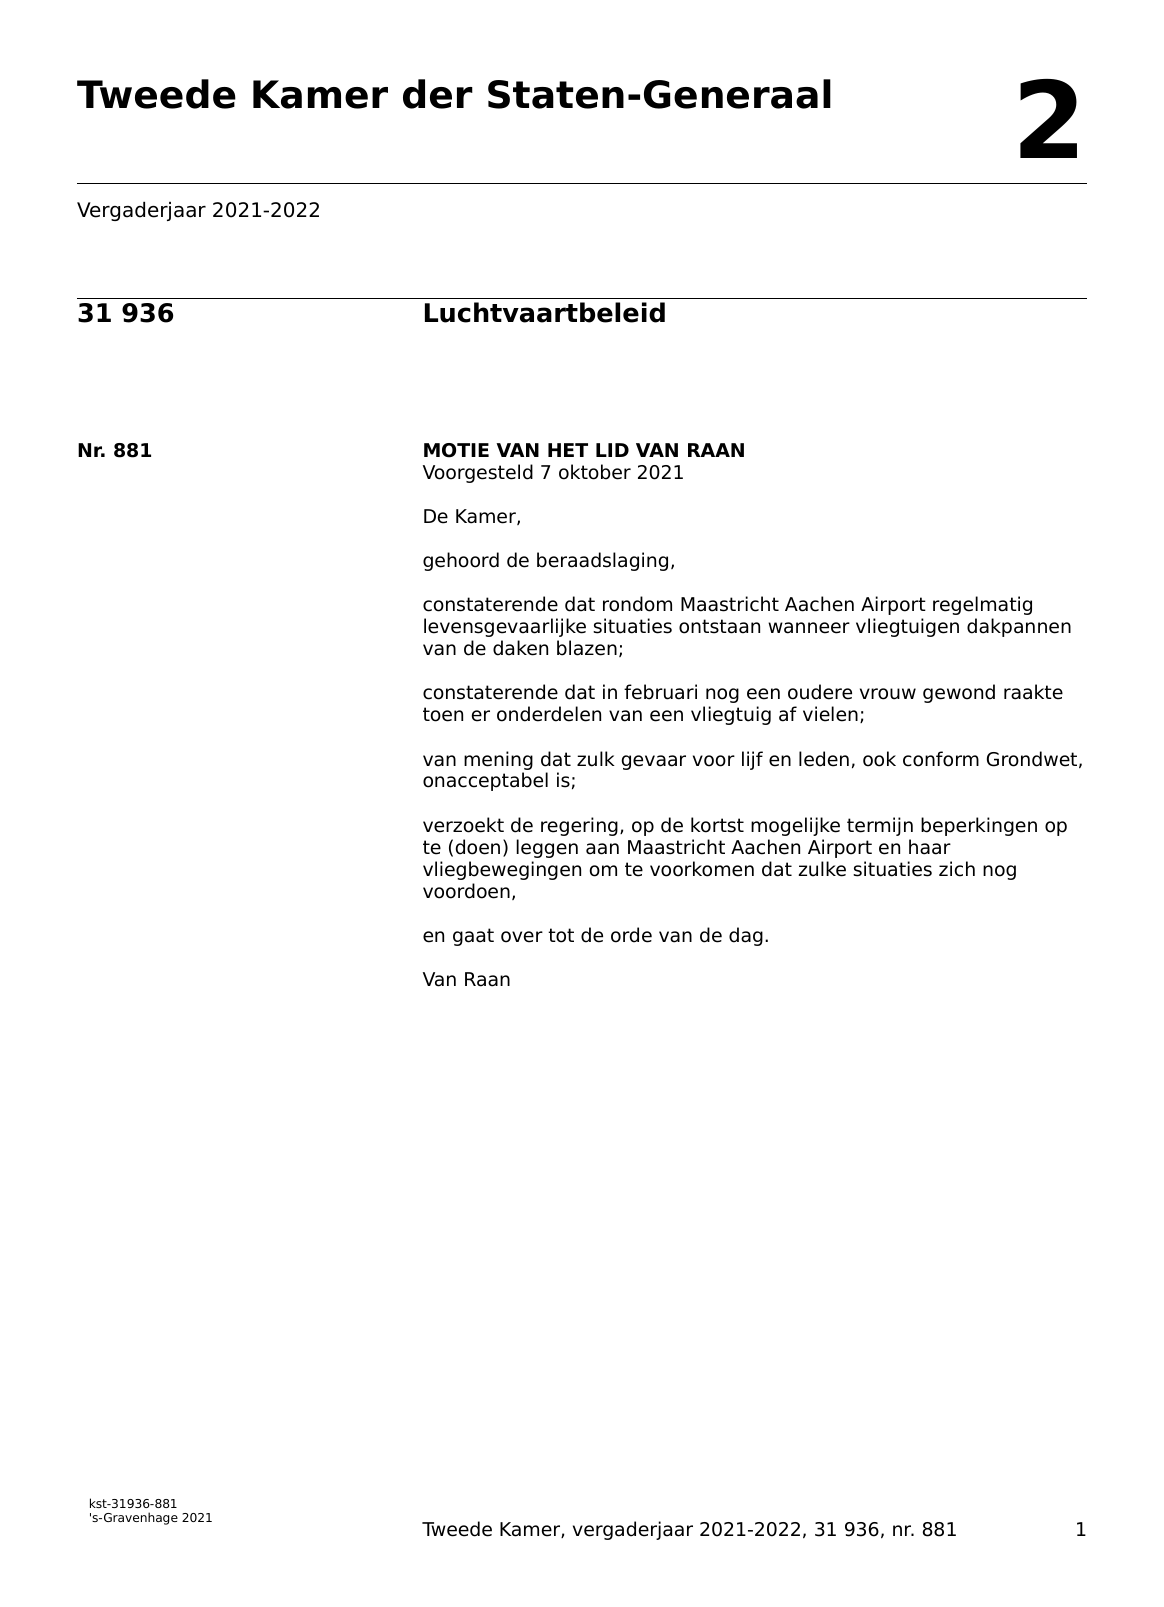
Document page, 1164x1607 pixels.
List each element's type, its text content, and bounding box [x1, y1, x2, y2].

text van mening dat zulk gevaar voor lijf en leden, ook conform Grondwet, onacceptabel is; [422, 748, 1087, 792]
text en gaat over tot de orde van de dag. [422, 925, 1087, 947]
text gehoord de beraadslaging, [422, 550, 1087, 572]
table_header Tweede Kamer der Staten-Generaal [77, 59, 886, 183]
text De Kamer, [422, 506, 1087, 528]
text kst-31936-881 [88, 1497, 323, 1511]
table_cell Vergaderjaar 2021-2022 [77, 184, 1087, 298]
text Voorgesteld 7 oktober 2021 [422, 462, 1087, 484]
subtitle Nr. 881 MOTIE VAN HET LID VAN RAAN [77, 440, 1087, 462]
text verzoekt de regering, op de kortst mogelijke termijn beperkingen op te (doen) leggen aan Maastricht Aachen Airport en haar vliegbewegingen om te voorkomen dat zulke situaties zich nog voordoen, [422, 814, 1087, 902]
text constaterende dat rondom Maastricht Aachen Airport regelmatig levensgevaarlijke situaties ontstaan wanneer vliegtuigen dakpannen van de daken blazen; [422, 594, 1087, 660]
text 's-Gravenhage 2021 [88, 1511, 323, 1525]
text constaterende dat in februari nog een oudere vrouw gewond raakte toen er onderdelen van een vliegtuig af vielen; [422, 682, 1087, 726]
text Van Raan [422, 969, 1087, 991]
table_header 2 [886, 59, 1087, 183]
subtitle 31 936 Luchtvaartbeleid [77, 299, 1087, 329]
